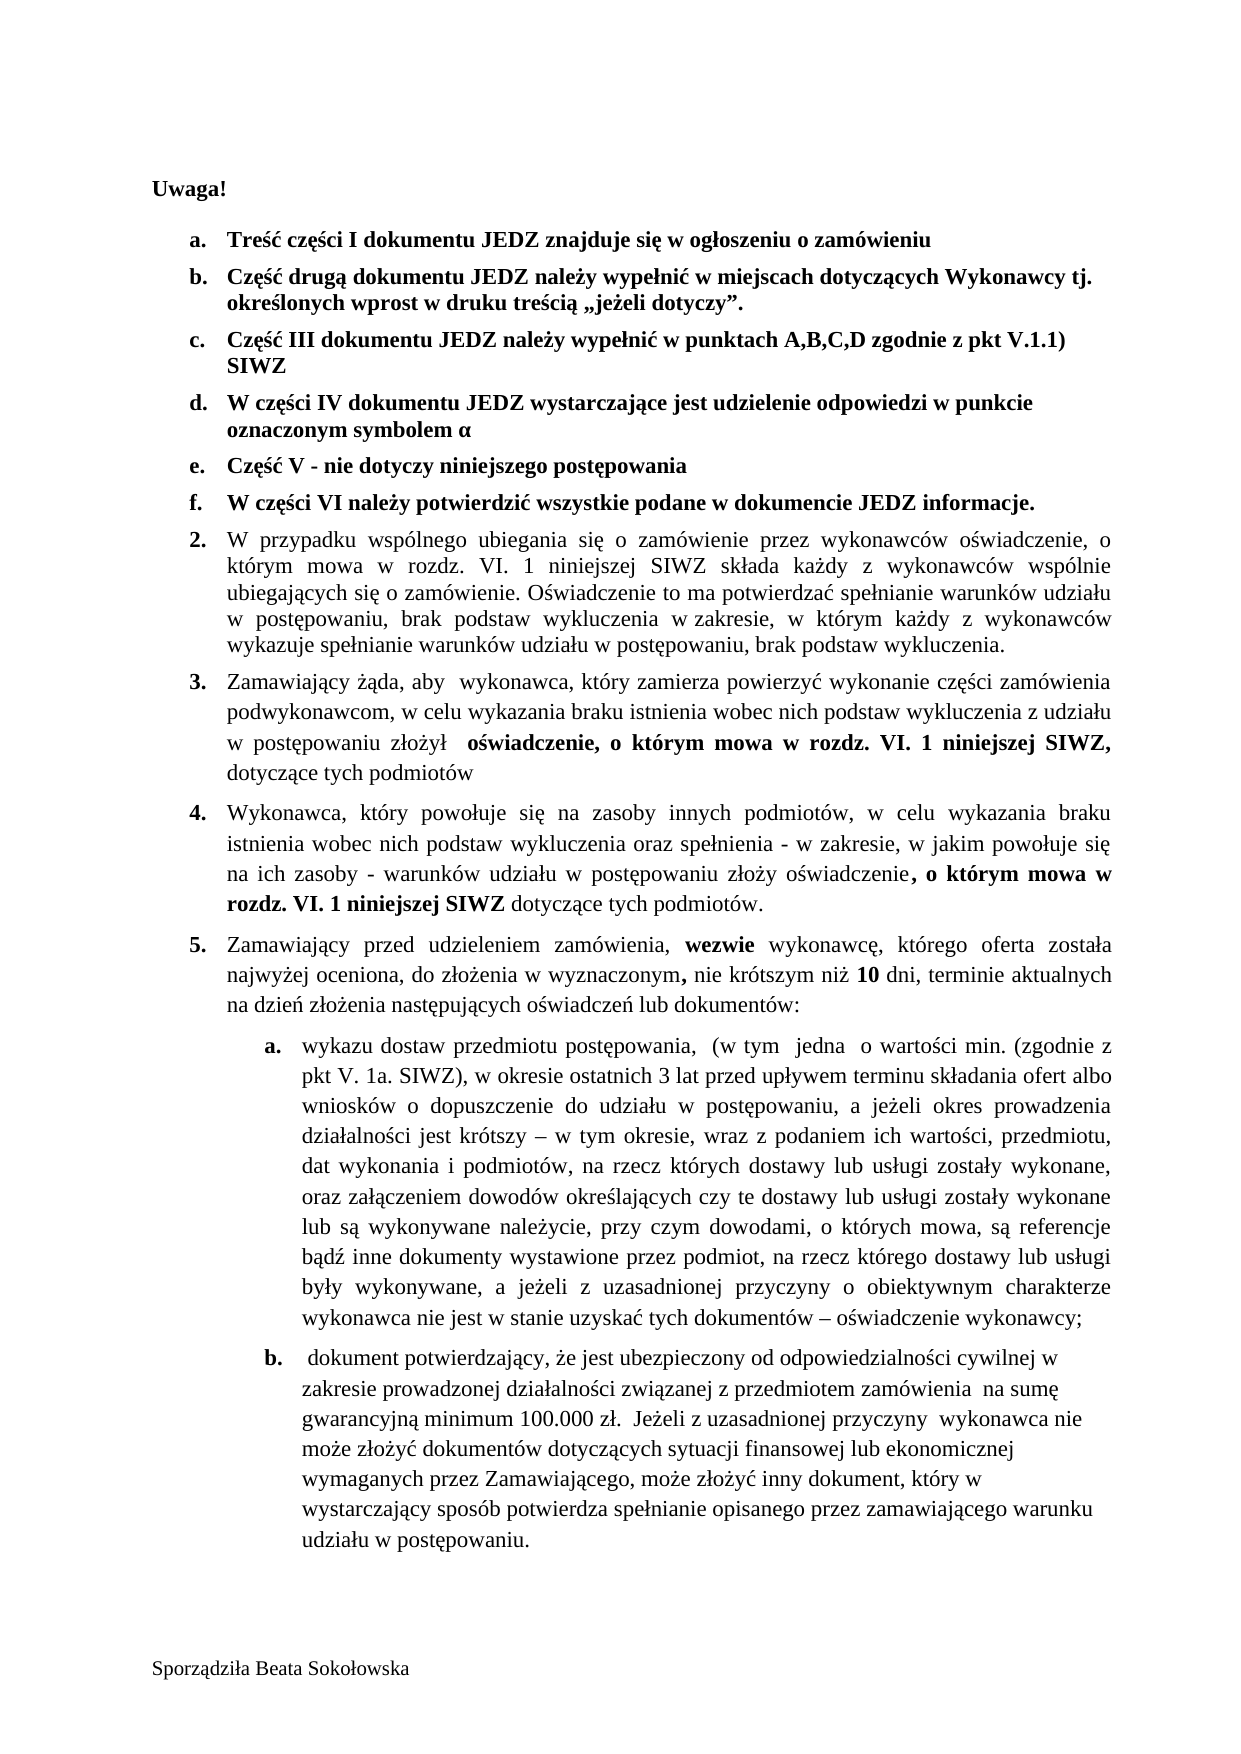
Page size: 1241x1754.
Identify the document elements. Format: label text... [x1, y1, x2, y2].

list dokument potwierdzający, że jest ubezpieczony od odpowiedzialności cywilnej w zakresie prowadzonej działalności związanej z przedmiotem zamówienia na sumę gwarancyjną minimum 100.000 zł. Jeżeli z uzasadnionej przyczyny wykonawca nie może złożyć dokumentów dotyczących sytuacji finansowej lub ekonomicznej wymaganych przez Zamawiającego, może złożyć inny dokument, który w wystarczający sposób potwierdza spełnianie opisanego przez zamawiającego warunku udziału w postępowaniu. [264, 1344, 1112, 1552]
list Zamawiający żąda, aby wykonawca, który zamierza powierzyć wykonanie części zamówienia podwykonawcom, w celu wykazania braku istnienia wobec nich podstaw wykluczenia z udziału w postępowaniu złożył oświadczenie, o którym mowa w rozdz. VI. 1 niniejszej SIWZ, dotyczące tych podmiotów [189, 668, 1112, 785]
list W części IV dokumentu JEDZ wystarczające jest udzielenie odpowiedzi w punkcie oznaczonym symbolem α [189, 389, 1112, 442]
list wykazu dostaw przedmiotu postępowania, (w tym jedna o wartości min. (zgodnie z pkt V. 1a. SIWZ), w okresie ostatnich 3 lat przed upływem terminu składania ofert albo wniosków o dopuszczenie do udziału w postępowaniu, a jeżeli okres prowadzenia działalności jest krótszy – w tym okresie, wraz z podaniem ich wartości, przedmiotu, dat wykonania i podmiotów, na rzecz których dostawy lub usługi zostały wykonane, oraz załączeniem dowodów określających czy te dostawy lub usługi zostały wykonane lub są wykonywane należycie, przy czym dowodami, o których mowa, są referencje bądź inne dokumenty wystawione przez podmiot, na rzecz którego dostawy lub usługi były wykonywane, a jeżeli z uzasadnionej przyczyny o obiektywnym charakterze wykonawca nie jest w stanie uzyskać tych dokumentów – oświadczenie wykonawcy; [264, 1032, 1112, 1330]
list Część drugą dokumentu JEDZ należy wypełnić w miejscach dotyczących Wykonawcy tj. określonych wprost w druku treścią „jeżeli dotyczy”. [189, 263, 1112, 316]
list W przypadku wspólnego ubiegania się o zamówienie przez wykonawców oświadczenie, o którym mowa w rozdz. VI. 1 niniejszej SIWZ składa każdy z wykonawców wspólnie ubiegających się o zamówienie. Oświadczenie to ma potwierdzać spełnianie warunków udziału w postępowaniu, brak podstaw wykluczenia w zakresie, w którym każdy z wykonawców wykazuje spełnianie warunków udziału w postępowaniu, brak podstaw wykluczenia. [189, 526, 1112, 658]
list Część III dokumentu JEDZ należy wypełnić w punktach A,B,C,D zgodnie z pkt V.1.1) SIWZ [189, 326, 1112, 379]
list W części VI należy potwierdzić wszystkie podane w dokumencie JEDZ informacje. [189, 489, 1112, 516]
text Uwaga! [152, 175, 1112, 202]
list Zamawiający przed udzieleniem zamówienia, wezwie wykonawcę, którego oferta została najwyżej oceniona, do złożenia w wyznaczonym, nie krótszym niż 10 dni, terminie aktualnych na dzień złożenia następujących oświadczeń lub dokumentów: [189, 931, 1112, 1017]
list Wykonawca, który powołuje się na zasoby innych podmiotów, w celu wykazania braku istnienia wobec nich podstaw wykluczenia oraz spełnienia - w zakresie, w jakim powołuje się na ich zasoby - warunków udziału w postępowaniu złoży oświadczenie, o którym mowa w rozdz. VI. 1 niniejszej SIWZ dotyczące tych podmiotów. [189, 799, 1112, 916]
list Część V - nie dotyczy niniejszego postępowania [189, 452, 1112, 479]
list Treść części I dokumentu JEDZ znajduje się w ogłoszeniu o zamówieniu [189, 226, 1112, 253]
